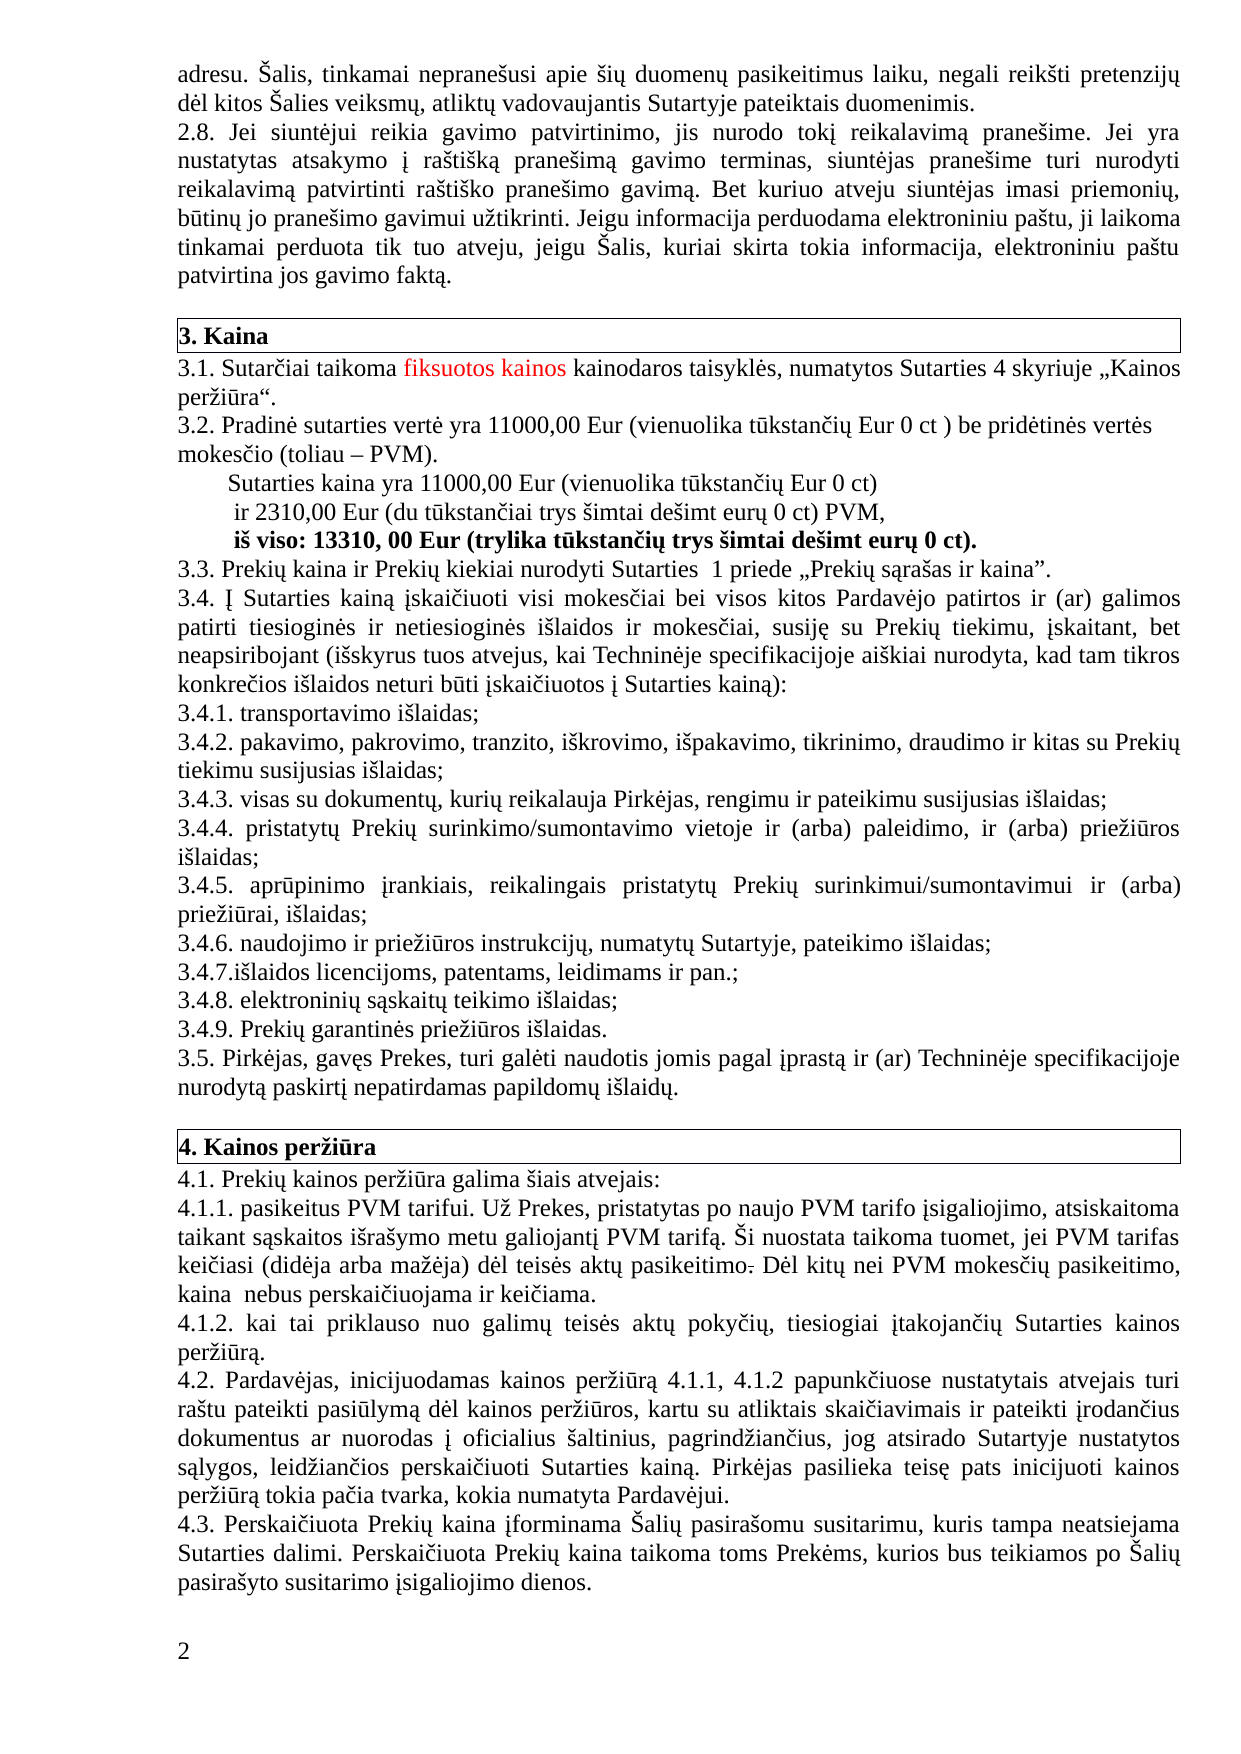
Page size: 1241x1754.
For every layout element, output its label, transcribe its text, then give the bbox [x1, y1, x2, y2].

text 4.3. Perskaičiuota Prekių kaina įforminama Šalių pasirašomu susitarimu, kuris tampa neatsiejama Sutarties dalimi. Perskaičiuota Prekių kaina taikoma toms Prekėms, kurios bus teikiamos po Šalių pasirašyto susitarimo įsigaliojimo dienos. [177, 1509, 1181, 1595]
text 3.4.5. aprūpinimo įrankiais, reikalingais pristatytų Prekių surinkimui/sumontavimui ir (arba) priežiūrai, išlaidas; [177, 870, 1181, 928]
text 3.5. Pirkėjas, gavęs Prekes, turi galėti naudotis jomis pagal įprastą ir (ar) Techninėje specifikacijoje nurodytą paskirtį nepatirdamas papildomų išlaidų. [177, 1043, 1181, 1100]
text 3.4.6. naudojimo ir priežiūros instrukcijų, numatytų Sutartyje, pateikimo išlaidas; [177, 928, 1181, 957]
text 3.3. Prekių kaina ir Prekių kiekiai nurodyti Sutarties 1 priede „Prekių sąrašas ir kaina”. [177, 554, 1181, 583]
text 3.4.4. pristatytų Prekių surinkimo/sumontavimo vietoje ir (arba) paleidimo, ir (arba) priežiūros išlaidas; [177, 813, 1181, 870]
text 3.1. Sutarčiai taikoma fiksuotos kainos kainodaros taisyklės, numatytos Sutarties 4 skyriuje „Kainos peržiūra“. [177, 353, 1181, 410]
text iš viso: 13310, 00 Eur (trylika tūkstančių trys šimtai dešimt eurų 0 ct). [177, 525, 1181, 554]
text 4.1.1. pasikeitus PVM tarifui. Už Prekes, pristatytas po naujo PVM tarifo įsigaliojimo, atsiskaitoma taikant sąskaitos išrašymo metu galiojantį PVM tarifą. Ši nuostata taikoma tuomet, jei PVM tarifas keičiasi (didėja arba mažėja) dėl teisės aktų pasikeitimo. Dėl kitų nei PVM mokesčių pasikeitimo, kaina nebus perskaičiuojama ir keičiama. [177, 1193, 1181, 1308]
text 4. Kainos peržiūra [178, 1130, 1180, 1163]
text 4.1. Prekių kainos peržiūra galima šiais atvejais: [177, 1164, 1181, 1193]
text 3.4.2. pakavimo, pakrovimo, tranzito, iškrovimo, išpakavimo, tikrinimo, draudimo ir kitas su Prekių tiekimu susijusias išlaidas; [177, 727, 1181, 784]
text adresu. Šalis, tinkamai nepranešusi apie šių duomenų pasikeitimus laiku, negali reikšti pretenzijų dėl kitos Šalies veiksmų, atliktų vadovaujantis Sutartyje pateiktais duomenimis. [177, 59, 1181, 117]
text 3.2. Pradinė sutarties vertė yra 11000,00 Eur (vienuolika tūkstančių Eur 0 ct ) be pridėtinės vertės mokesčio (toliau – PVM). [177, 410, 1181, 468]
text 3. Kaina [178, 319, 1180, 352]
text 3.4. Į Sutarties kainą įskaičiuoti visi mokesčiai bei visos kitos Pardavėjo patirtos ir (ar) galimos patirti tiesioginės ir netiesioginės išlaidos ir mokesčiai, susiję su Prekių tiekimu, įskaitant, bet neapsiribojant (išskyrus tuos atvejus, kai Techninėje specifikacijoje aiškiai nurodyta, kad tam tikros konkrečios išlaidos neturi būti įskaičiuotos į Sutarties kainą): [177, 583, 1181, 698]
text 3.4.8. elektroninių sąskaitų teikimo išlaidas; [177, 985, 1181, 1014]
text 4.1.2. kai tai priklauso nuo galimų teisės aktų pokyčių, tiesiogiai įtakojančių Sutarties kainos peržiūrą. [177, 1308, 1181, 1365]
text 3.4.7.išlaidos licencijoms, patentams, leidimams ir pan.; [177, 957, 1181, 985]
text Sutarties kaina yra 11000,00 Eur (vienuolika tūkstančių Eur 0 ct) [177, 468, 1181, 497]
text 3.4.3. visas su dokumentų, kurių reikalauja Pirkėjas, rengimu ir pateikimu susijusias išlaidas; [177, 784, 1181, 813]
text 4.2. Pardavėjas, inicijuodamas kainos peržiūrą 4.1.1, 4.1.2 papunkčiuose nustatytais atvejais turi raštu pateikti pasiūlymą dėl kainos peržiūros, kartu su atliktais skaičiavimais ir pateikti įrodančius dokumentus ar nuorodas į oficialius šaltinius, pagrindžiančius, jog atsirado Sutartyje nustatytos sąlygos, leidžiančios perskaičiuoti Sutarties kainą. Pirkėjas pasilieka teisę pats inicijuoti kainos peržiūrą tokia pačia tvarka, kokia numatyta Pardavėjui. [177, 1365, 1181, 1509]
text 2.8. Jei siuntėjui reikia gavimo patvirtinimo, jis nurodo tokį reikalavimą pranešime. Jei yra nustatytas atsakymo į raštišką pranešimą gavimo terminas, siuntėjas pranešime turi nurodyti reikalavimą patvirtinti raštiško pranešimo gavimą. Bet kuriuo atveju siuntėjas imasi priemonių, būtinų jo pranešimo gavimui užtikrinti. Jeigu informacija perduodama elektroniniu paštu, ji laikoma tinkamai perduota tik tuo atveju, jeigu Šalis, kuriai skirta tokia informacija, elektroniniu paštu patvirtina jos gavimo faktą. [177, 117, 1181, 289]
text 3.4.1. transportavimo išlaidas; [177, 698, 1181, 727]
text 3.4.9. Prekių garantinės priežiūros išlaidas. [177, 1014, 1181, 1043]
text ir 2310,00 Eur (du tūkstančiai trys šimtai dešimt eurų 0 ct) PVM, [177, 497, 1181, 525]
